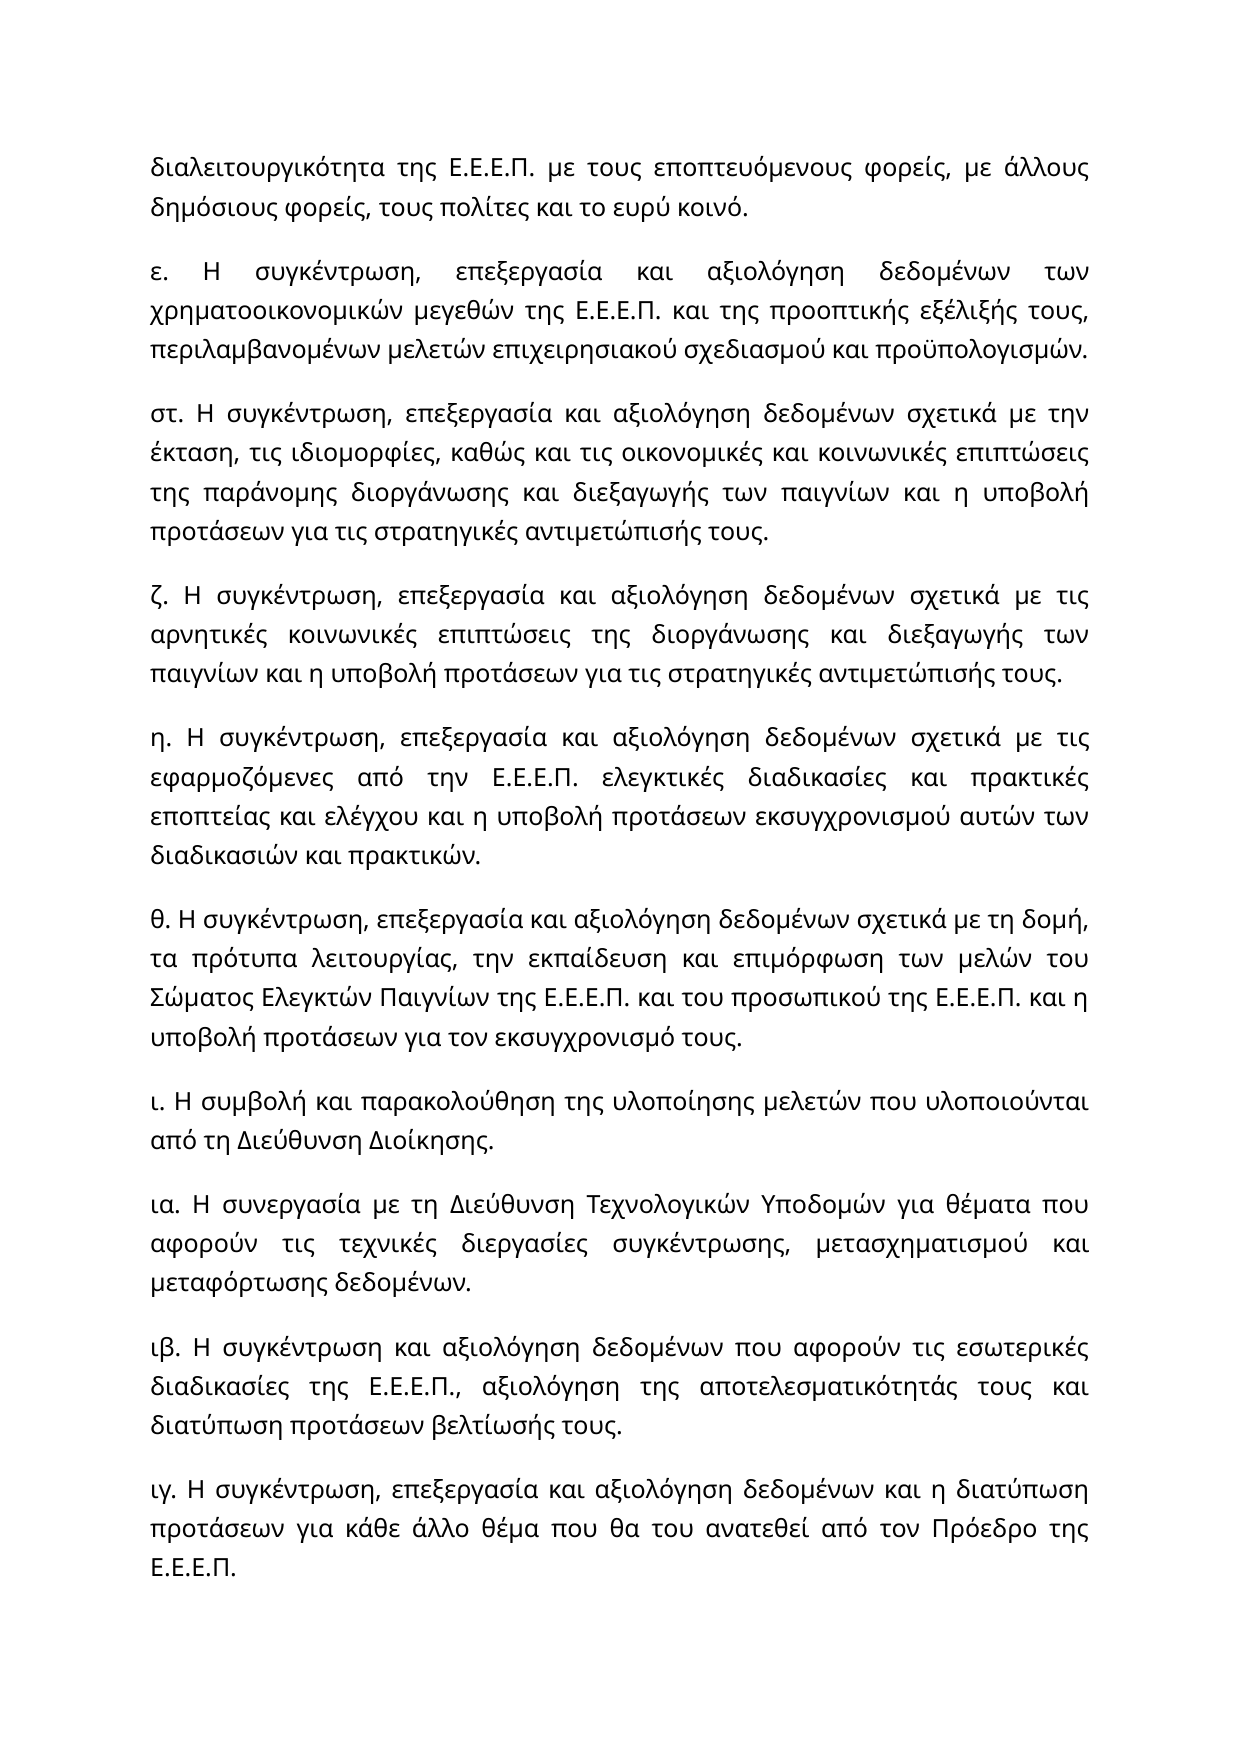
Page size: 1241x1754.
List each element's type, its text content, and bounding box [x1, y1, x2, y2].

text ια. Η συνεργασία με τη Διεύθυνση Τεχνολογικών Υποδομών για θέματα που αφορούν τις τεχνικές διεργασίες συγκέντρωσης, μετασχηματισμού και μεταφόρτωσης δεδομένων. [150, 1187, 1090, 1299]
text ε. Η συγκέντρωση, επεξεργασία και αξιολόγηση δεδομένων των χρηματοοικονομικών μεγεθών της Ε.Ε.Ε.Π. και της προοπτικής εξέλιξής τους, περιλαμβανομένων μελετών επιχειρησιακού σχεδιασμού και προϋπολογισμών. [150, 253, 1090, 366]
text στ. Η συγκέντρωση, επεξεργασία και αξιολόγηση δεδομένων σχετικά με την έκταση, τις ιδιομορφίες, καθώς και τις οικονομικές και κοινωνικές επιπτώσεις της παράνομης διοργάνωσης και διεξαγωγής των παιγνίων και η υποβολή προτάσεων για τις στρατηγικές αντιμετώπισής τους. [150, 396, 1090, 547]
text διαλειτουργικότητα της Ε.Ε.Ε.Π. με τους εποπτευόμενους φορείς, με άλλους δημόσιους φορείς, τους πολίτες και το ευρύ κοινό. [150, 150, 1090, 223]
text θ. Η συγκέντρωση, επεξεργασία και αξιολόγηση δεδομένων σχετικά με τη δομή, τα πρότυπα λειτουργίας, την εκπαίδευση και επιμόρφωση των μελών του Σώματος Ελεγκτών Παιγνίων της Ε.Ε.Ε.Π. και του προσωπικού της Ε.Ε.Ε.Π. και η υποβολή προτάσεων για τον εκσυγχρονισμό τους. [150, 902, 1090, 1053]
text ιβ. Η συγκέντρωση και αξιολόγηση δεδομένων που αφορούν τις εσωτερικές διαδικασίες της Ε.Ε.Ε.Π., αξιολόγηση της αποτελεσματικότητάς τους και διατύπωση προτάσεων βελτίωσής τους. [150, 1329, 1090, 1442]
text η. Η συγκέντρωση, επεξεργασία και αξιολόγηση δεδομένων σχετικά με τις εφαρμοζόμενες από την Ε.Ε.Ε.Π. ελεγκτικές διαδικασίες και πρακτικές εποπτείας και ελέγχου και η υποβολή προτάσεων εκσυγχρονισμού αυτών των διαδικασιών και πρακτικών. [150, 720, 1090, 872]
text ζ. Η συγκέντρωση, επεξεργασία και αξιολόγηση δεδομένων σχετικά με τις αρνητικές κοινωνικές επιπτώσεις της διοργάνωσης και διεξαγωγής των παιγνίων και η υποβολή προτάσεων για τις στρατηγικές αντιμετώπισής τους. [150, 577, 1090, 690]
text ιγ. Η συγκέντρωση, επεξεργασία και αξιολόγηση δεδομένων και η διατύπωση προτάσεων για κάθε άλλο θέμα που θα του ανατεθεί από τον Πρόεδρο της Ε.Ε.Ε.Π. [150, 1472, 1090, 1584]
text ι. Η συμβολή και παρακολούθηση της υλοποίησης μελετών που υλοποιούνται από τη Διεύθυνση Διοίκησης. [150, 1083, 1090, 1157]
